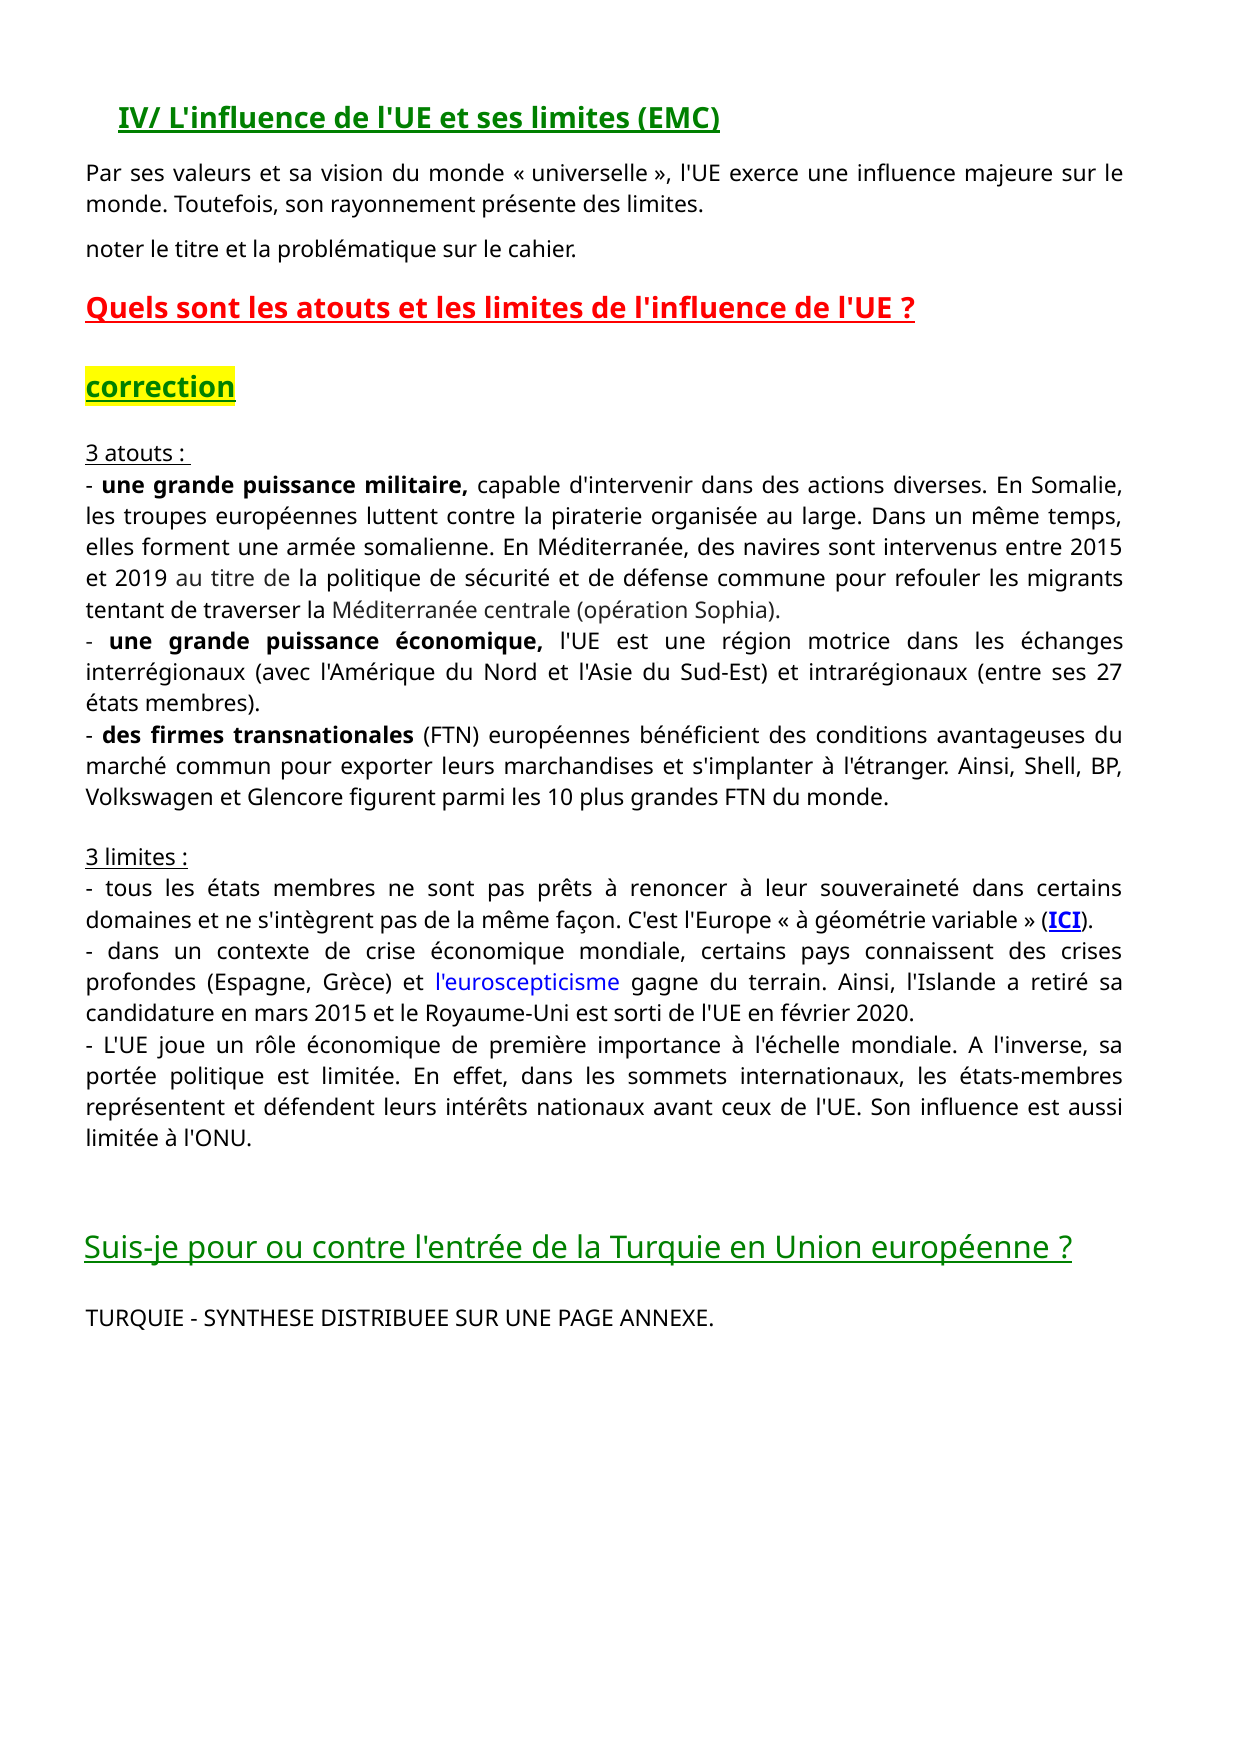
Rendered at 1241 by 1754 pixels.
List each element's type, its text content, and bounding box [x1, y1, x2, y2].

text Par ses valeurs et sa vision du monde « universelle », l'UE exerce une influence majeure sur le monde. Toutefois, son rayonnement présente des limites. [85, 137, 1124, 219]
text IV/ L'influence de l'UE et ses limites (EMC) [118, 97, 1124, 137]
text Quels sont les atouts et les limites de l'influence de l'UE ? [85, 287, 1124, 327]
text - dans un contexte de crise économique mondiale, certains pays connaissent des crises profondes (Espagne, Grèce) et l'euroscepticisme gagne du terrain. Ainsi, l'Islande a retiré sa candidature en mars 2015 et le Royaume-Uni est sorti de l'UE en février 2020. [85, 935, 1124, 1029]
text - tous les états membres ne sont pas prêts à renoncer à leur souveraineté dans certains domaines et ne s'intègrent pas de la même façon. C'est l'Europe « à géométrie variable » (ICI). [85, 872, 1124, 935]
text correction [85, 366, 1124, 406]
text TURQUIE - SYNTHESE DISTRIBUEE SUR UNE PAGE ANNEXE. [85, 1302, 1124, 1333]
text - une grande puissance militaire, capable d'intervenir dans des actions diverses. En Somalie, les troupes européennes luttent contre la piraterie organisée au large. Dans un même temps, elles forment une armée somalienne. En Méditerranée, des navires sont intervenus entre 2015 et 2019 au titre de la politique de sécurité et de défense commune pour refouler les migrants tentant de traverser la Méditerranée centrale (opération Sophia). [85, 469, 1124, 625]
text 3 limites : [85, 841, 1124, 872]
text noter le titre et la problématique sur le cahier. [85, 233, 1124, 264]
text - une grande puissance économique, l'UE est une région motrice dans les échanges interrégionaux (avec l'Amérique du Nord et l'Asie du Sud-Est) et intrarégionaux (entre ses 27 états membres). [85, 625, 1124, 719]
text - L'UE joue un rôle économique de première importance à l'échelle mondiale. A l'inverse, sa portée politique est limitée. En effet, dans les sommets internationaux, les états-membres représentent et défendent leurs intérêts nationaux avant ceux de l'UE. Son influence est aussi limitée à l'ONU. [85, 1029, 1124, 1154]
text 3 atouts : [85, 437, 1124, 469]
text - des firmes transnationales (FTN) européennes bénéficient des conditions avantageuses du marché commun pour exporter leurs marchandises et s'implanter à l'étranger. Ainsi, Shell, BP, Volkswagen et Glencore figurent parmi les 10 plus grandes FTN du monde. [85, 719, 1124, 812]
text Suis-je pour ou contre l'entrée de la Turquie en Union européenne ? [84, 1225, 1141, 1268]
